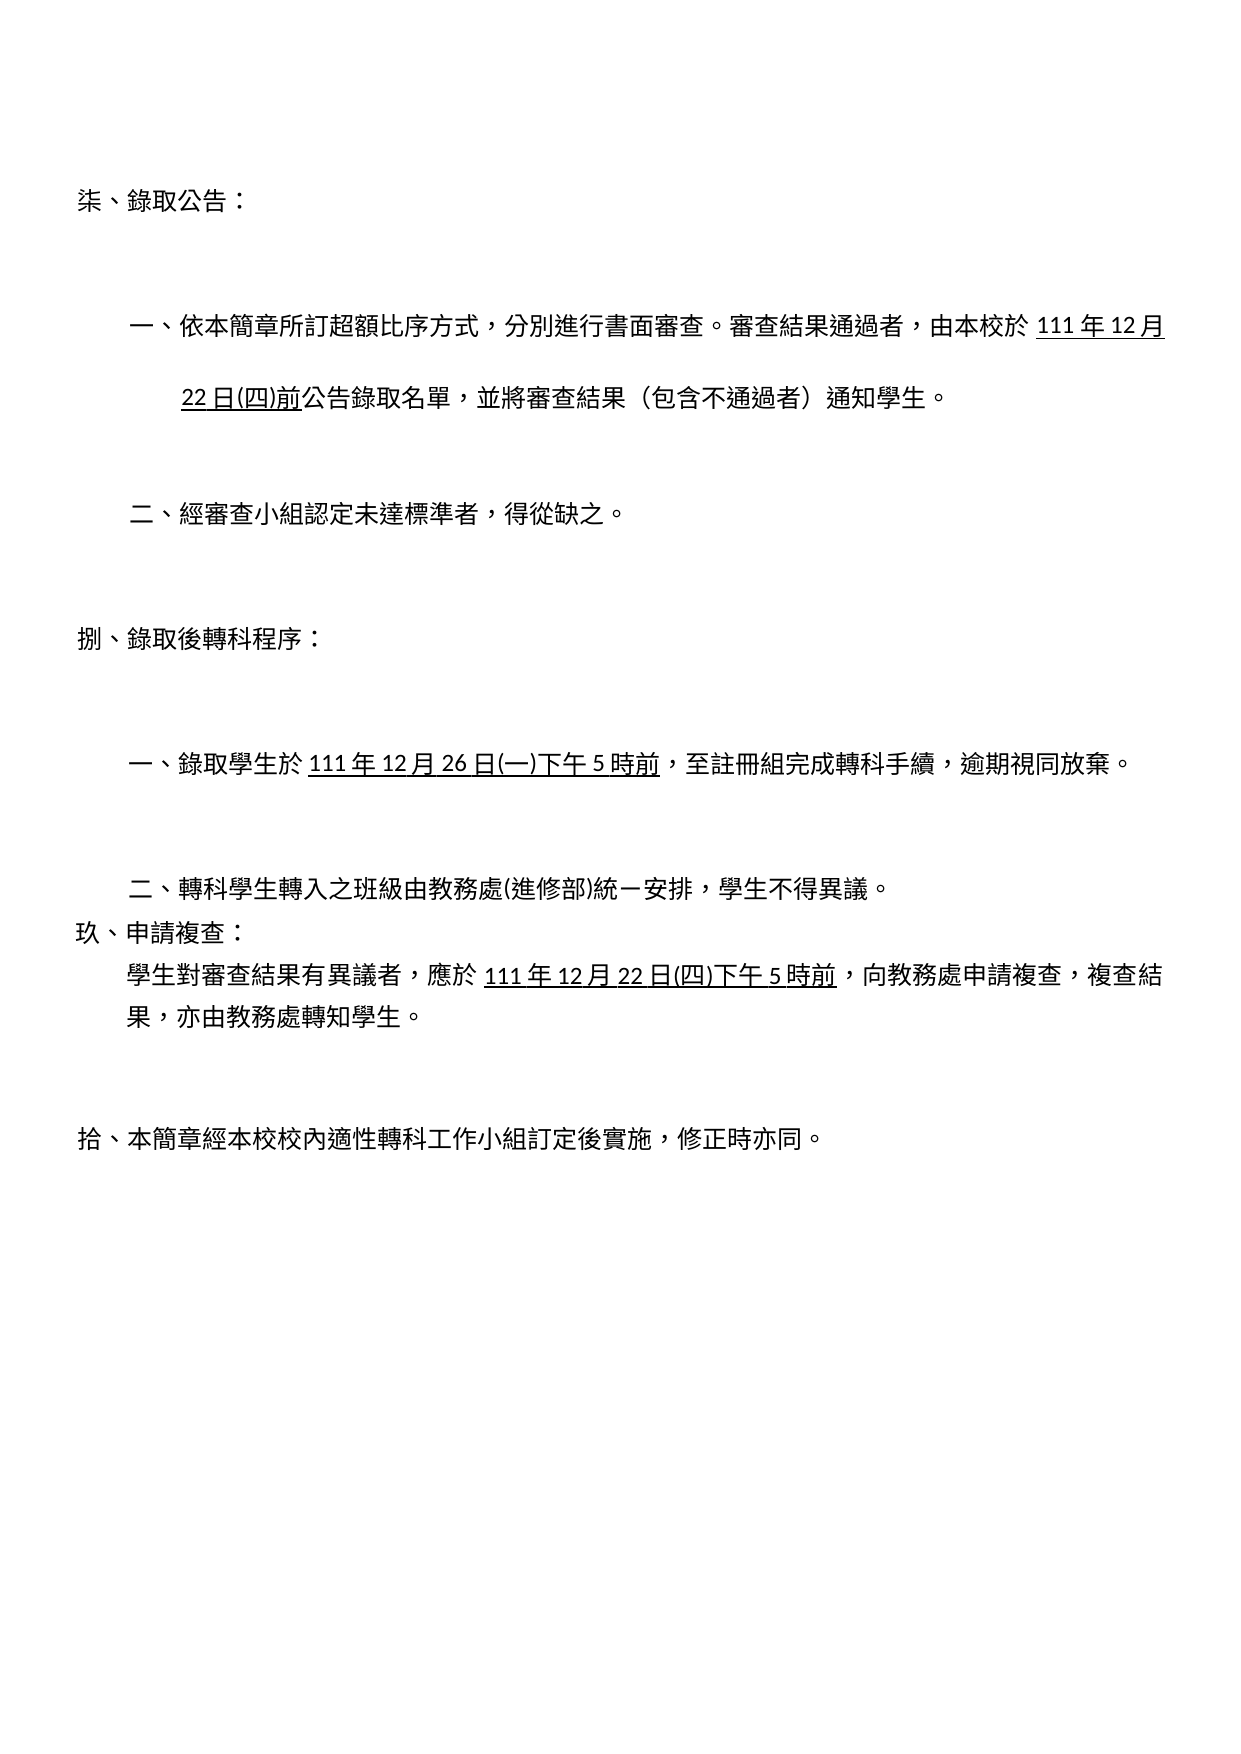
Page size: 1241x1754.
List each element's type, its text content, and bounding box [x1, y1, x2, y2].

text 二、轉科學生轉入之班級由教務處(進修部)統ㄧ安排，學生不得異議。 [128, 846, 1165, 908]
text 拾、本簡章經本校校內適性轉科工作小組訂定後實施，修正時亦同。 [77, 1096, 1165, 1158]
text 柒、錄取公告： [77, 158, 1165, 221]
text 捌、錄取後轉科程序： [77, 596, 1165, 658]
text 二、經審查小組認定未達標準者，得從缺之。 [129, 471, 1165, 533]
text 一、依本簡章所訂超額比序方式，分別進行書面審查。審查結果通過者，由本校於111 年12月22日(四)前公告錄取名單，並將審查結果（包含不通過者）通知學生。 [129, 283, 1165, 418]
text 一、錄取學生於111年12月26日(一)下午5時前，至註冊組完成轉科手續，逾期視同放棄。 [128, 721, 1165, 783]
text 玖、申請複查： [75, 914, 1165, 950]
text 學生對審查結果有異議者，應於111年12月22日(四)下午5時前，向教務處申請複查，複查結果，亦由教務處轉知學生。 [126, 955, 1165, 1033]
